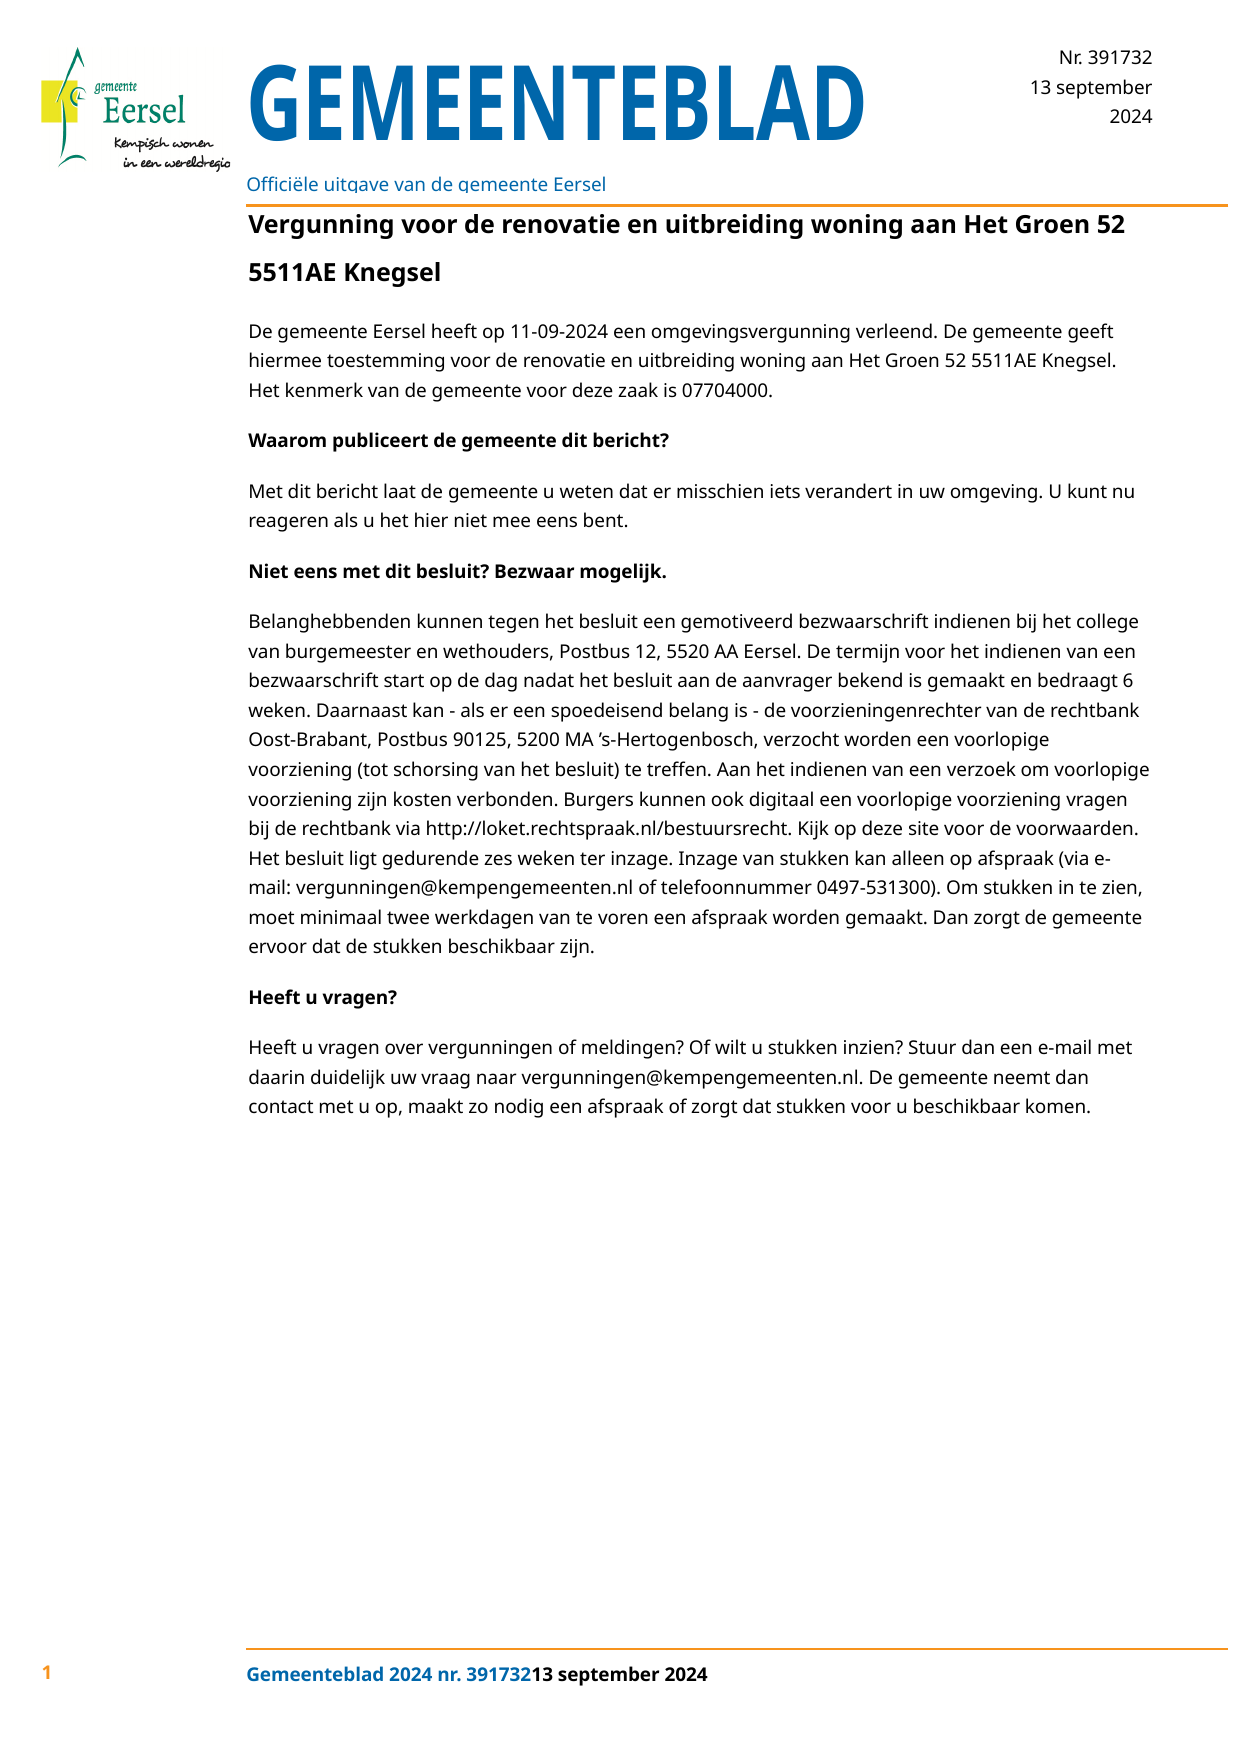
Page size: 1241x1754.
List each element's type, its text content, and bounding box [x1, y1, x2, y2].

picture [41, 47, 231, 172]
text Niet eens met dit besluit? Bezwaar mogelijk. [248, 558, 1152, 584]
text Belanghebbenden kunnen tegen het besluit een gemotiveerd bezwaarschrift indienen bij het college van burgemeester en wethouders, Postbus 12, 5520 AA Eersel. De termijn voor het indienen van een bezwaarschrift start op de dag nadat het besluit aan de aanvrager bekend is gemaakt en bedraagt 6 weken. Daarnaast kan - als er een spoedeisend belang is - de voorzieningenrechter van de rechtbank Oost-Brabant, Postbus 90125, 5200 MA ’s-Hertogenbosch, verzocht worden een voorlopige voorziening (tot schorsing van het besluit) te treffen. Aan het indienen van een verzoek om voorlopige voorziening zijn kosten verbonden. Burgers kunnen ook digitaal een voorlopige voorziening vragen bij de rechtbank via http://loket.rechtspraak.nl/bestuursrecht. Kijk op deze site voor de voorwaarden. Het besluit ligt gedurende zes weken ter inzage. Inzage van stukken kan alleen op afspraak (via e-mail: vergunningen@kempengemeenten.nl of telefoonnummer 0497-531300). Om stukken in te zien, moet minimaal twee werkdagen van te voren een afspraak worden gemaakt. Dan zorgt de gemeente ervoor dat de stukken beschikbaar zijn. [248, 608, 1152, 959]
text Met dit bericht laat de gemeente u weten dat er misschien iets verandert in uw omgeving. U kunt nu reageren als u het hier niet mee eens bent. [248, 478, 1152, 533]
text De gemeente Eersel heeft op 11-09-2024 een omgevingsvergunning verleend. De gemeente geeft hiermee toestemming voor de renovatie en uitbreiding woning aan Het Groen 52 5511AE Knegsel. Het kenmerk van de gemeente voor deze zaak is 07704000. [248, 318, 1152, 403]
text Waarom publiceert de gemeente dit bericht? [248, 427, 1152, 453]
text Heeft u vragen over vergunningen of meldingen? Of wilt u stukken inzien? Stuur dan een e-mail met daarin duidelijk uw vraag naar vergunningen@kempengemeenten.nl. De gemeente neemt dan contact met u op, maakt zo nodig een afspraak of zorgt dat stukken voor u beschikbaar komen. [248, 1034, 1152, 1119]
text Vergunning voor de renovatie en uitbreiding woning aan Het Groen 52 5511AE Knegsel [248, 207, 1152, 288]
text Heeft u vragen? [248, 984, 1152, 1010]
